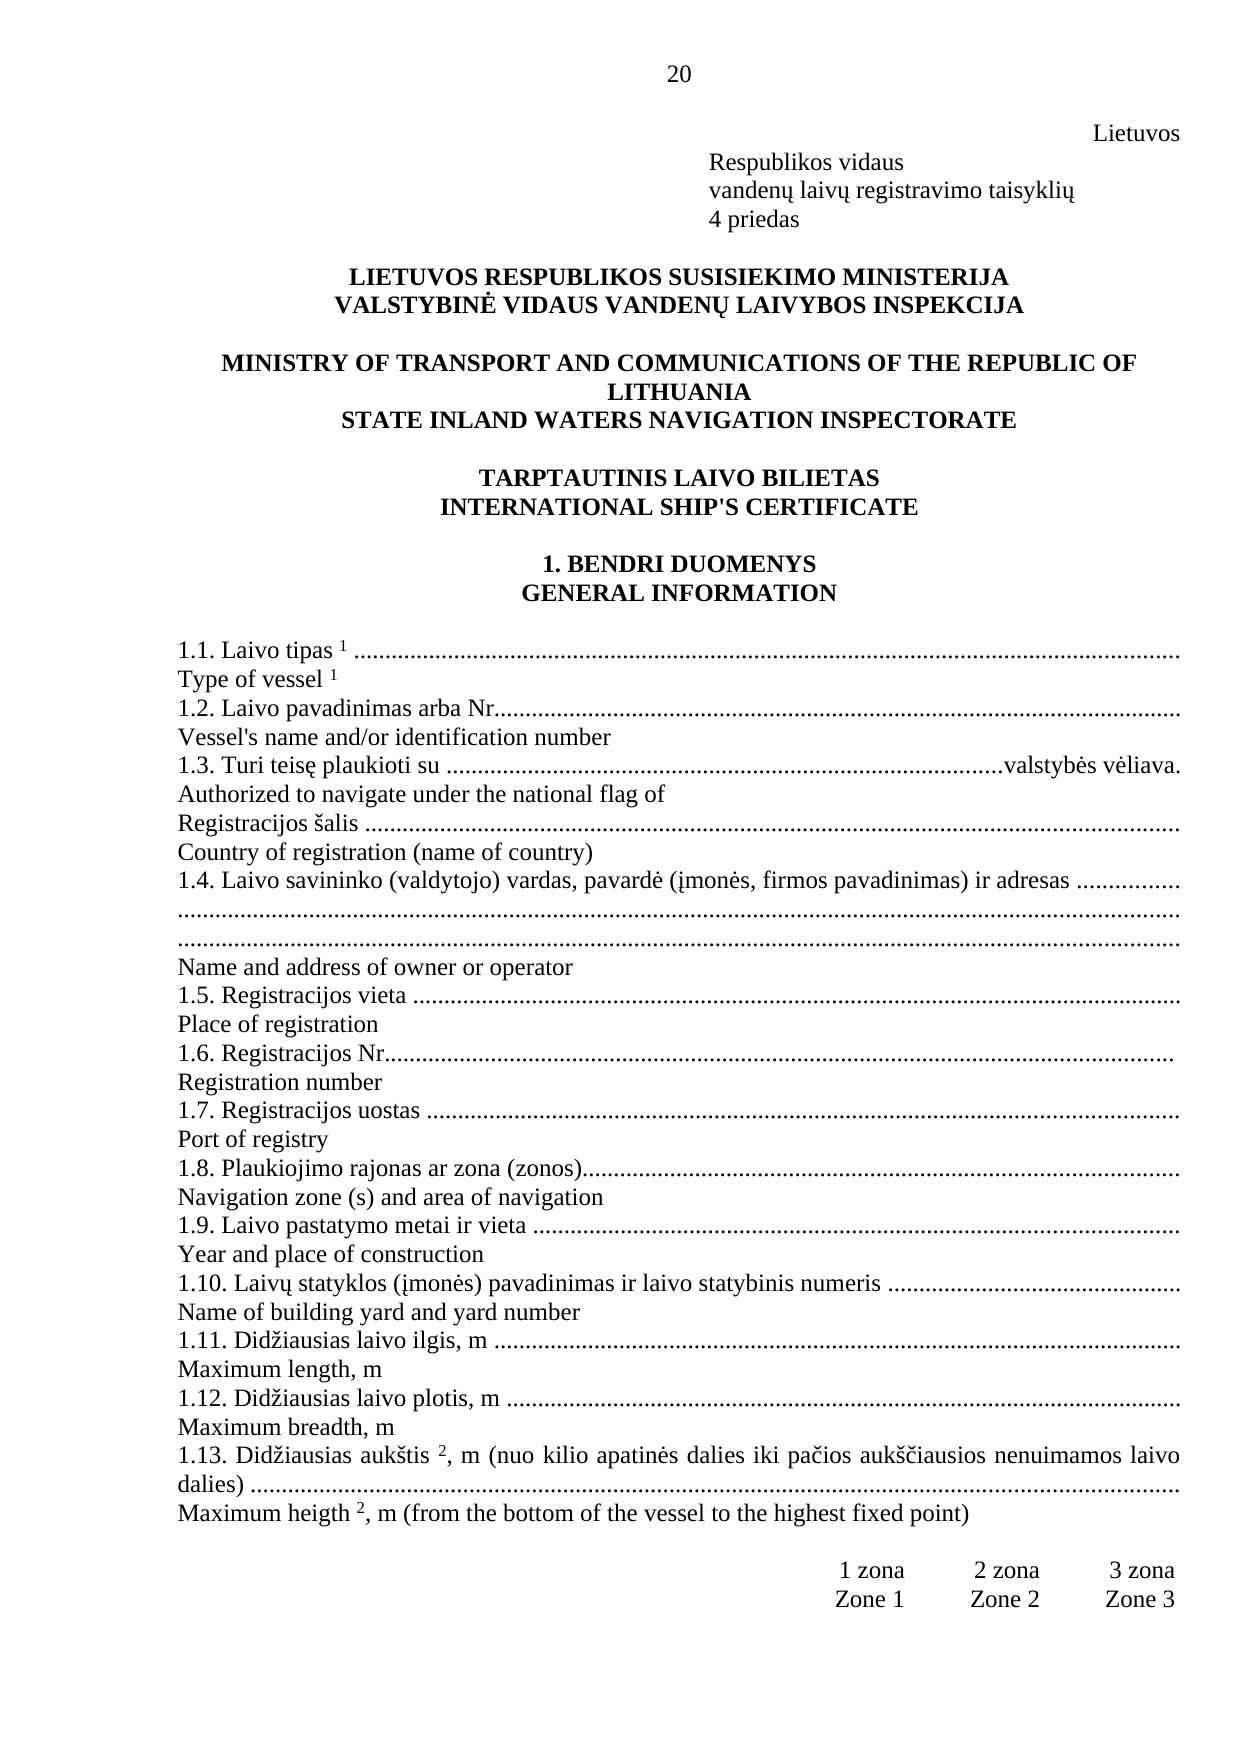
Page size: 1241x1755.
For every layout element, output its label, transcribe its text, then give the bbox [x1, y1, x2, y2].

text Navigation zone (s) and area of navigation [177, 1182, 1181, 1211]
text MINISTRY OF TRANSPORT AND COMMUNICATIONS OF THE REPUBLIC OF LITHUANIA [177, 348, 1181, 406]
text 1 zona 2 zona 3 zona [177, 1556, 1181, 1584]
text GENERAL INFORMATION [177, 578, 1181, 607]
text Maximum length, m [177, 1354, 1181, 1383]
text STATE INLAND WATERS NAVIGATION INSPECTORATE [177, 406, 1181, 434]
text 1.5. Registracijos vieta [177, 981, 1181, 1009]
text vandenų laivų registravimo taisyklių [177, 176, 1181, 204]
text Type of vessel 1 [177, 664, 1181, 693]
text 1.3. Turi teisę plaukioti su valstybės vėliava. [177, 751, 1181, 779]
text LIETUVOS RESPUBLIKOS SUSISIEKIMO MINISTERIJA [177, 262, 1181, 291]
text Authorized to navigate under the national flag of [177, 779, 1181, 808]
text Maximum heigth 2, m (from the bottom of the vessel to the highest fixed point) [177, 1498, 1181, 1527]
text TARPTAUTINIS LAIVO BILIETAS [177, 463, 1181, 492]
text 1.12. Didžiausias laivo plotis, m [177, 1383, 1181, 1412]
text 1. BENDRI DUOMENYS [177, 549, 1181, 578]
text 1.11. Didžiausias laivo ilgis, m [177, 1326, 1181, 1354]
text INTERNATIONAL SHIP'S CERTIFICATE [177, 492, 1181, 521]
text 1.6. Registracijos Nr. [177, 1038, 1181, 1067]
text 1.13. Didžiausias aukštis 2, m (nuo kilio apatinės dalies iki pačios aukščiausios nenuimamos laivo dalies) [177, 1441, 1181, 1498]
text Place of registration [177, 1009, 1181, 1038]
text Maximum breadth, m [177, 1412, 1181, 1441]
text Vessel's name and/or identification number [177, 722, 1181, 751]
text 1.7. Registracijos uostas [177, 1096, 1181, 1124]
text 1.1. Laivo tipas 1 [177, 636, 1181, 664]
text 1.9. Laivo pastatymo metai ir vieta [177, 1211, 1181, 1239]
text Registracijos šalis [177, 808, 1181, 837]
text 1.2. Laivo pavadinimas arba Nr. [177, 693, 1181, 722]
text 1.8. Plaukiojimo rajonas ar zona (zonos) [177, 1153, 1181, 1182]
text Country of registration (name of country) [177, 837, 1181, 866]
text Year and place of construction [177, 1239, 1181, 1268]
text VALSTYBINĖ VIDAUS VANDENŲ LAIVYBOS INSPEKCIJA [177, 291, 1181, 319]
text Name of building yard and yard number [177, 1297, 1181, 1326]
text 1.4. Laivo savininko (valdytojo) vardas, pavardė (įmonės, firmos pavadinimas) ir adresas [177, 866, 1181, 894]
text Registration number [177, 1067, 1181, 1096]
text Zone 1 Zone 2 Zone 3 [177, 1584, 1181, 1613]
text Port of registry [177, 1124, 1181, 1153]
text 1.10. Laivų statyklos (įmonės) pavadinimas ir laivo statybinis numeris [177, 1268, 1181, 1297]
text Lietuvos Respublikos vidaus [709, 118, 1181, 176]
text Name and address of owner or operator [177, 952, 1181, 981]
text 4 priedas [177, 204, 1181, 233]
